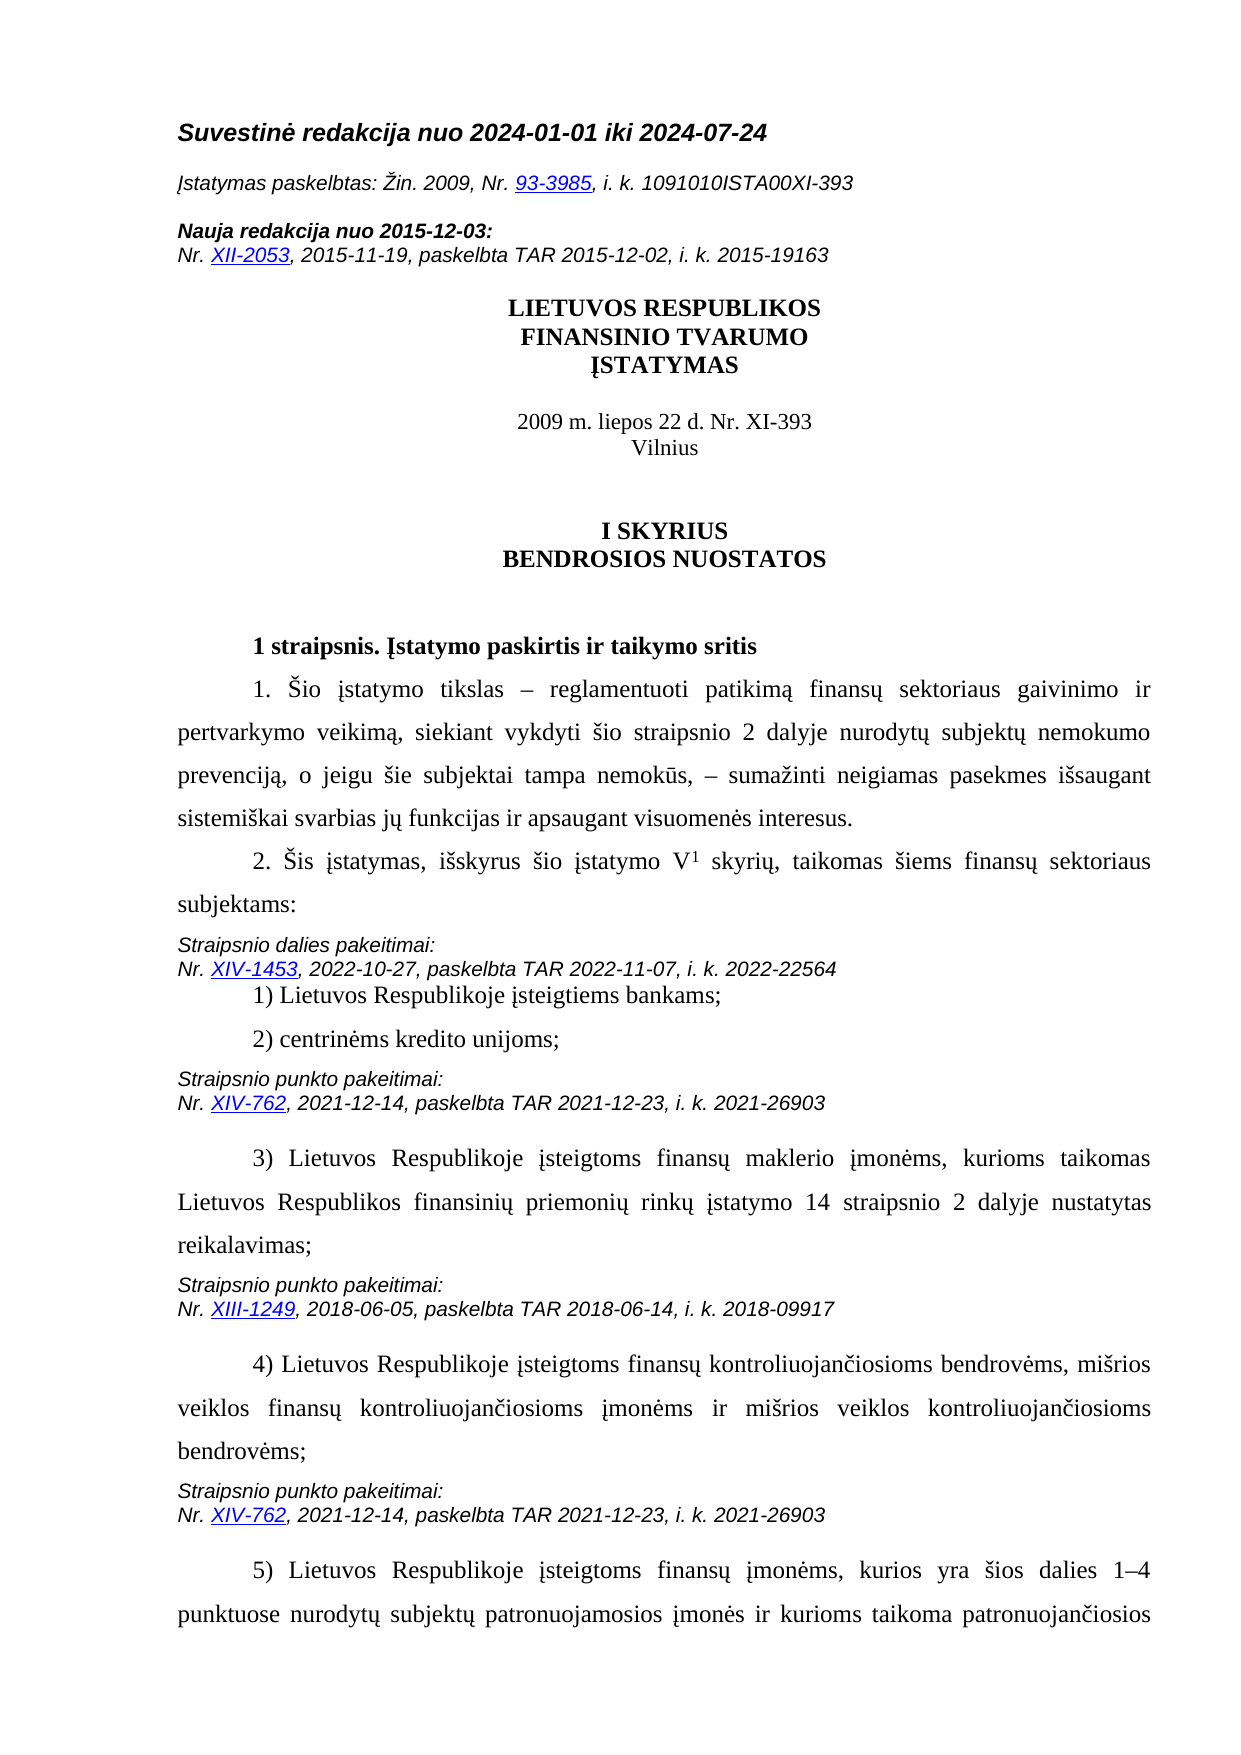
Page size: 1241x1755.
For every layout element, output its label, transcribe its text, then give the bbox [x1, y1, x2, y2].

text Nr. XIV-762, 2021-12-14, paskelbta TAR 2021-12-23, i. k. 2021-26903 [177, 1091, 1152, 1115]
text Nr. XIII-1249, 2018-06-05, paskelbta TAR 2018-06-14, i. k. 2018-09917 [177, 1297, 1152, 1321]
text Nr. XII-2053, 2015-11-19, paskelbta TAR 2015-12-02, i. k. 2015-19163 [177, 243, 1152, 267]
text Vilnius [177, 434, 1152, 461]
text Nauja redakcija nuo 2015-12-03: [177, 219, 1152, 243]
text 4) Lietuvos Respublikoje įsteigtoms finansų kontroliuojančiosioms bendrovėms, mišrios veiklos finansų kontroliuojančiosioms įmonėms ir mišrios veiklos kontroliuojančiosioms bendrovėms; [177, 1349, 1152, 1464]
text I SKYRIUS [177, 516, 1152, 544]
text Įstatymas paskelbtas: Žin. 2009, Nr. 93-3985, i. k. 1091010ISTA00XI-393 [177, 171, 1152, 195]
text Nr. XIV-762, 2021-12-14, paskelbta TAR 2021-12-23, i. k. 2021-26903 [177, 1503, 1152, 1527]
text Nr. XIV-1453, 2022-10-27, paskelbta TAR 2022-11-07, i. k. 2022-22564 [177, 957, 1152, 981]
text 1 straipsnis. Įstatymo paskirtis ir taikymo sritis [177, 631, 1152, 659]
text 3) Lietuvos Respublikoje įsteigtoms finansų maklerio įmonėms, kurioms taikomas Lietuvos Respublikos finansinių priemonių rinkų įstatymo 14 straipsnio 2 dalyje nustatytas reikalavimas; [177, 1143, 1152, 1258]
text 1) Lietuvos Respublikoje įsteigtiems bankams; [177, 981, 1152, 1009]
text 1. Šio įstatymo tikslas – reglamentuoti patikimą finansų sektoriaus gaivinimo ir pertvarkymo veikimą, siekiant vykdyti šio straipsnio 2 dalyje nurodytų subjektų nemokumo prevenciją, o jeigu šie subjektai tampa nemokūs, – sumažinti neigiamas pasekmes išsaugant sistemiškai svarbias jų funkcijas ir apsaugant visuomenės interesus. [177, 674, 1152, 832]
text BENDROSIOS NUOSTATOS [177, 544, 1152, 573]
text 2009 m. liepos 22 d. Nr. XI-393 [177, 408, 1152, 434]
text 2) centrinėms kredito unijoms; [177, 1024, 1152, 1052]
text 2. Šis įstatymas, išskyrus šio įstatymo V1 skyrių, taikomas šiems finansų sektoriaus subjektams: [177, 846, 1152, 918]
text LIETUVOS RESPUBLIKOS FINANSINIO TVARUMO ĮSTATYMAS [177, 293, 1152, 379]
text Straipsnio punkto pakeitimai: [177, 1479, 1152, 1503]
text Straipsnio dalies pakeitimai: [177, 933, 1152, 957]
text Suvestinė redakcija nuo 2024-01-01 iki 2024-07-24 [177, 118, 1152, 147]
text 5) Lietuvos Respublikoje įsteigtoms finansų įmonėms, kurios yra šios dalies 1–4 punktuose nurodytų subjektų patronuojamosios įmonės ir kurioms taikoma patronuojančiosios [177, 1556, 1152, 1627]
text Straipsnio punkto pakeitimai: [177, 1273, 1152, 1297]
text Straipsnio punkto pakeitimai: [177, 1067, 1152, 1091]
